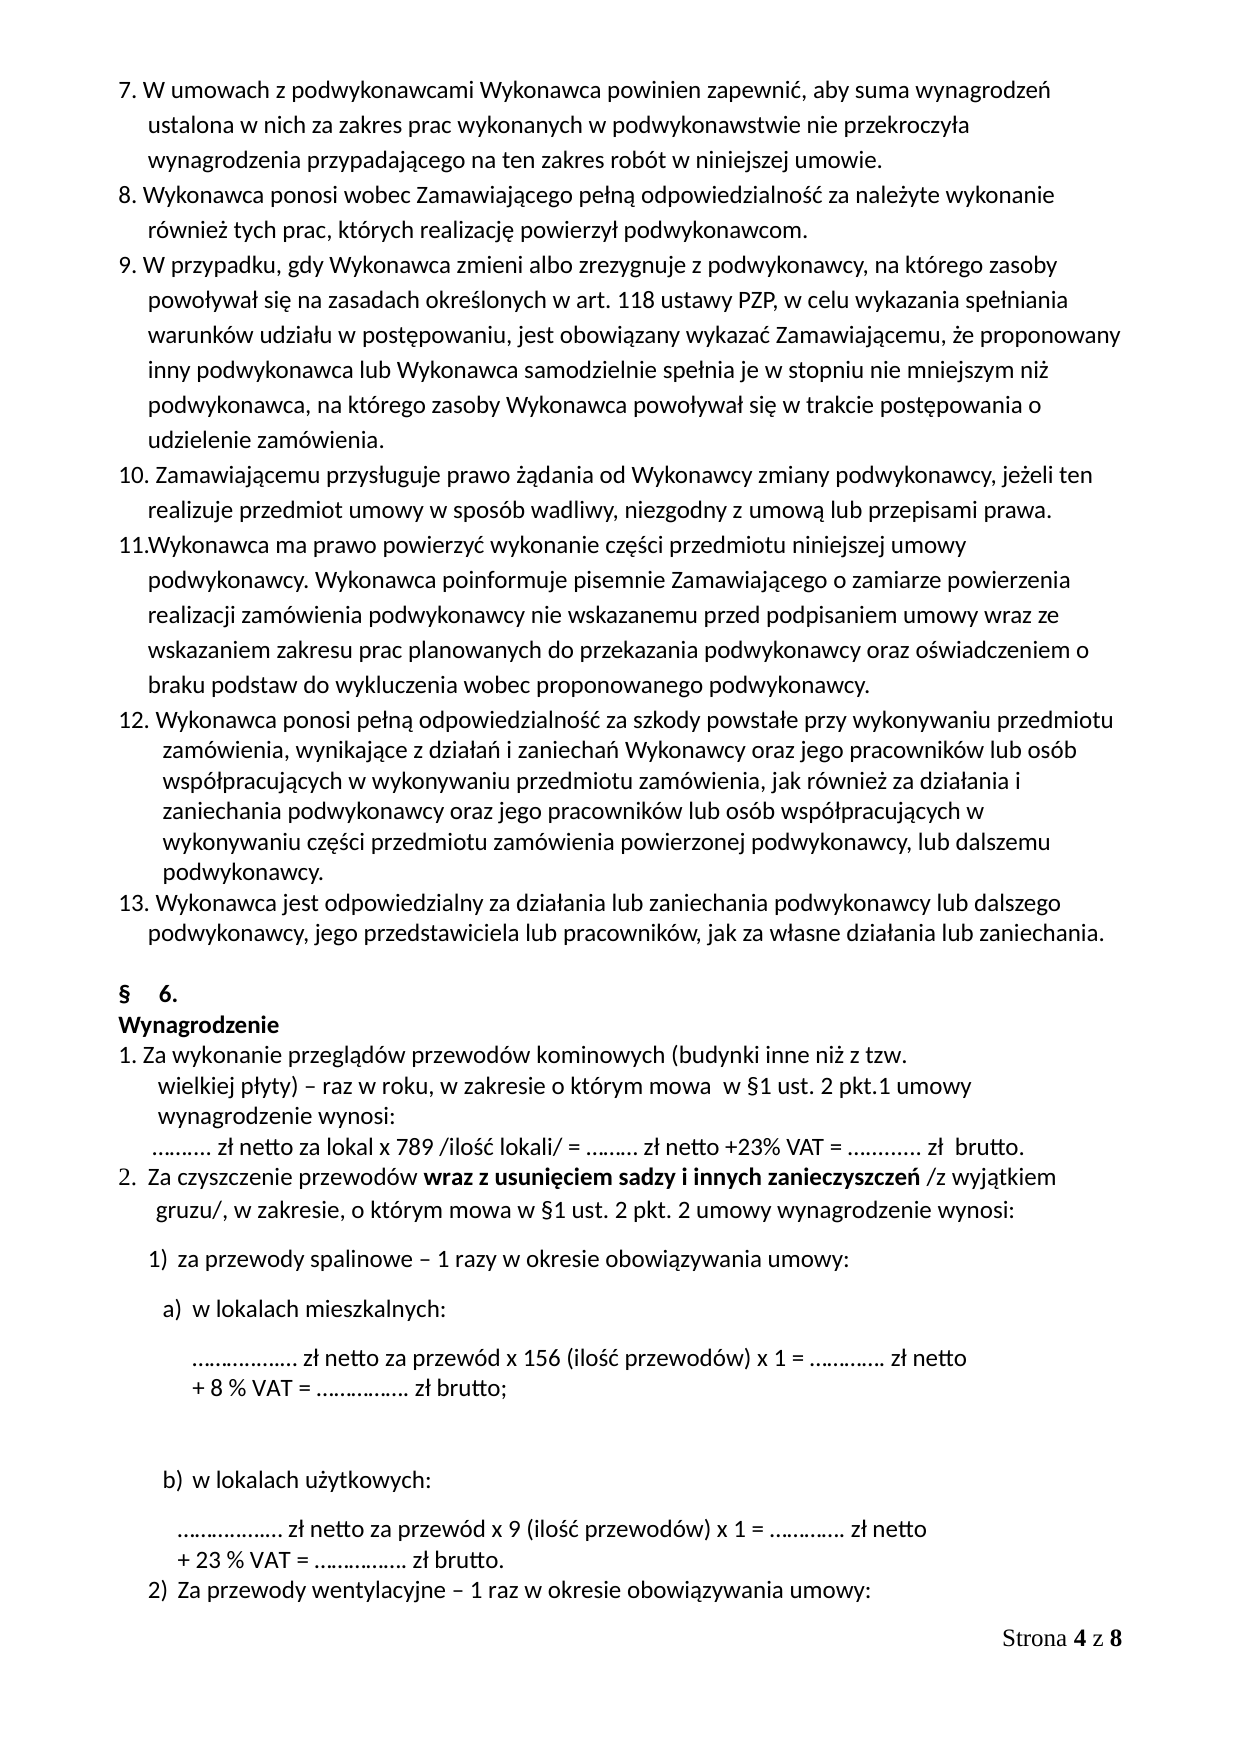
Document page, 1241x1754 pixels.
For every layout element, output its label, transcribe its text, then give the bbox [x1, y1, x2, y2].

text + 23 % VAT = ……………. zł brutto. [177, 1544, 1122, 1574]
text 13. Wykonawca jest odpowiedzialny za działania lub zaniechania podwykonawcy lub dalszego podwykonawcy, jego przedstawiciela lub pracowników, jak za własne działania lub zaniechania. [118, 887, 1122, 948]
list w lokalach użytkowych: [162, 1464, 1122, 1494]
text 9. W przypadku, gdy Wykonawca zmieni albo zrezygnuje z podwykonawcy, na którego zasoby powoływał się na zasadach określonych w art. 118 ustawy PZP, w celu wykazania spełniania warunków udziału w postępowaniu, jest obowiązany wykazać Zamawiającemu, że proponowany inny podwykonawca lub Wykonawca samodzielnie spełnia je w stopniu nie mniejszym niż podwykonawca, na którego zasoby Wykonawca powoływał się w trakcie postępowania o udzielenie zamówienia. [118, 249, 1122, 454]
text ………..….… zł netto za przewód x 156 (ilość przewodów) x 1 = …………. zł netto [192, 1342, 1122, 1372]
text 11.Wykonawca ma prawo powierzyć wykonanie części przedmiotu niniejszej umowy podwykonawcy. Wykonawca poinformuje pisemnie Zamawiającego o zamiarze powierzenia realizacji zamówienia podwykonawcy nie wskazanemu przed podpisaniem umowy wraz ze wskazaniem zakresu prac planowanych do przekazania podwykonawcy oraz oświadczeniem o braku podstaw do wykluczenia wobec proponowanego podwykonawcy. [118, 529, 1122, 699]
list za przewody spalinowe – 1 razy w okresie obowiązywania umowy: [148, 1243, 1122, 1274]
list Za czyszczenie przewodów wraz z usunięciem sadzy i innych zanieczyszczeń /z wyjątkiem gruzu/, w zakresie, o którym mowa w §1 ust. 2 pkt. 2 umowy wynagrodzenie wynosi: [118, 1162, 1122, 1225]
text Wynagrodzenie [118, 1009, 1122, 1039]
text + 8 % VAT = ……………. zł brutto; [192, 1372, 1122, 1403]
list Za przewody wentylacyjne – 1 raz w okresie obowiązywania umowy: [148, 1574, 1122, 1605]
text 12. Wykonawca ponosi pełną odpowiedzialność za szkody powstałe przy wykonywaniu przedmiotu zamówienia, wynikające z działań i zaniechań Wykonawcy oraz jego pracowników lub osób współpracujących w wykonywaniu przedmiotu zamówienia, jak również za działania i zaniechania podwykonawcy oraz jego pracowników lub osób współpracujących w wykonywaniu części przedmiotu zamówienia powierzonej podwykonawcy, lub dalszemu podwykonawcy. [118, 704, 1122, 887]
text ………..….… zł netto za przewód x 9 (ilość przewodów) x 1 = …………. zł netto [177, 1513, 1122, 1544]
text 7. W umowach z podwykonawcami Wykonawca powinien zapewnić, aby suma wynagrodzeń ustalona w nich za zakres prac wykonanych w podwykonawstwie nie przekroczyła wynagrodzenia przypadającego na ten zakres robót w niniejszej umowie. [118, 74, 1122, 174]
text …….... zł netto za lokal x 789 /ilość lokali/ = ……… zł netto +23% VAT = …......... zł brutto. [118, 1131, 1122, 1162]
text 8. Wykonawca ponosi wobec Zamawiającego pełną odpowiedzialność za należyte wykonanie również tych prac, których realizację powierzył podwykonawcom. [118, 179, 1122, 244]
text 10. Zamawiającemu przysługuje prawo żądania od Wykonawcy zmiany podwykonawcy, jeżeli ten realizuje przedmiot umowy w sposób wadliwy, niezgodny z umową lub przepisami prawa. [118, 459, 1122, 524]
text § 6. [118, 978, 1122, 1009]
text 1. Za wykonanie przeglądów przewodów kominowych (budynki inne niż z tzw. wielkiej płyty) – raz w roku, w zakresie o którym mowa w §1 ust. 2 pkt.1 umowy wynagrodzenie wynosi: [118, 1039, 1122, 1131]
list w lokalach mieszkalnych: [162, 1293, 1122, 1323]
